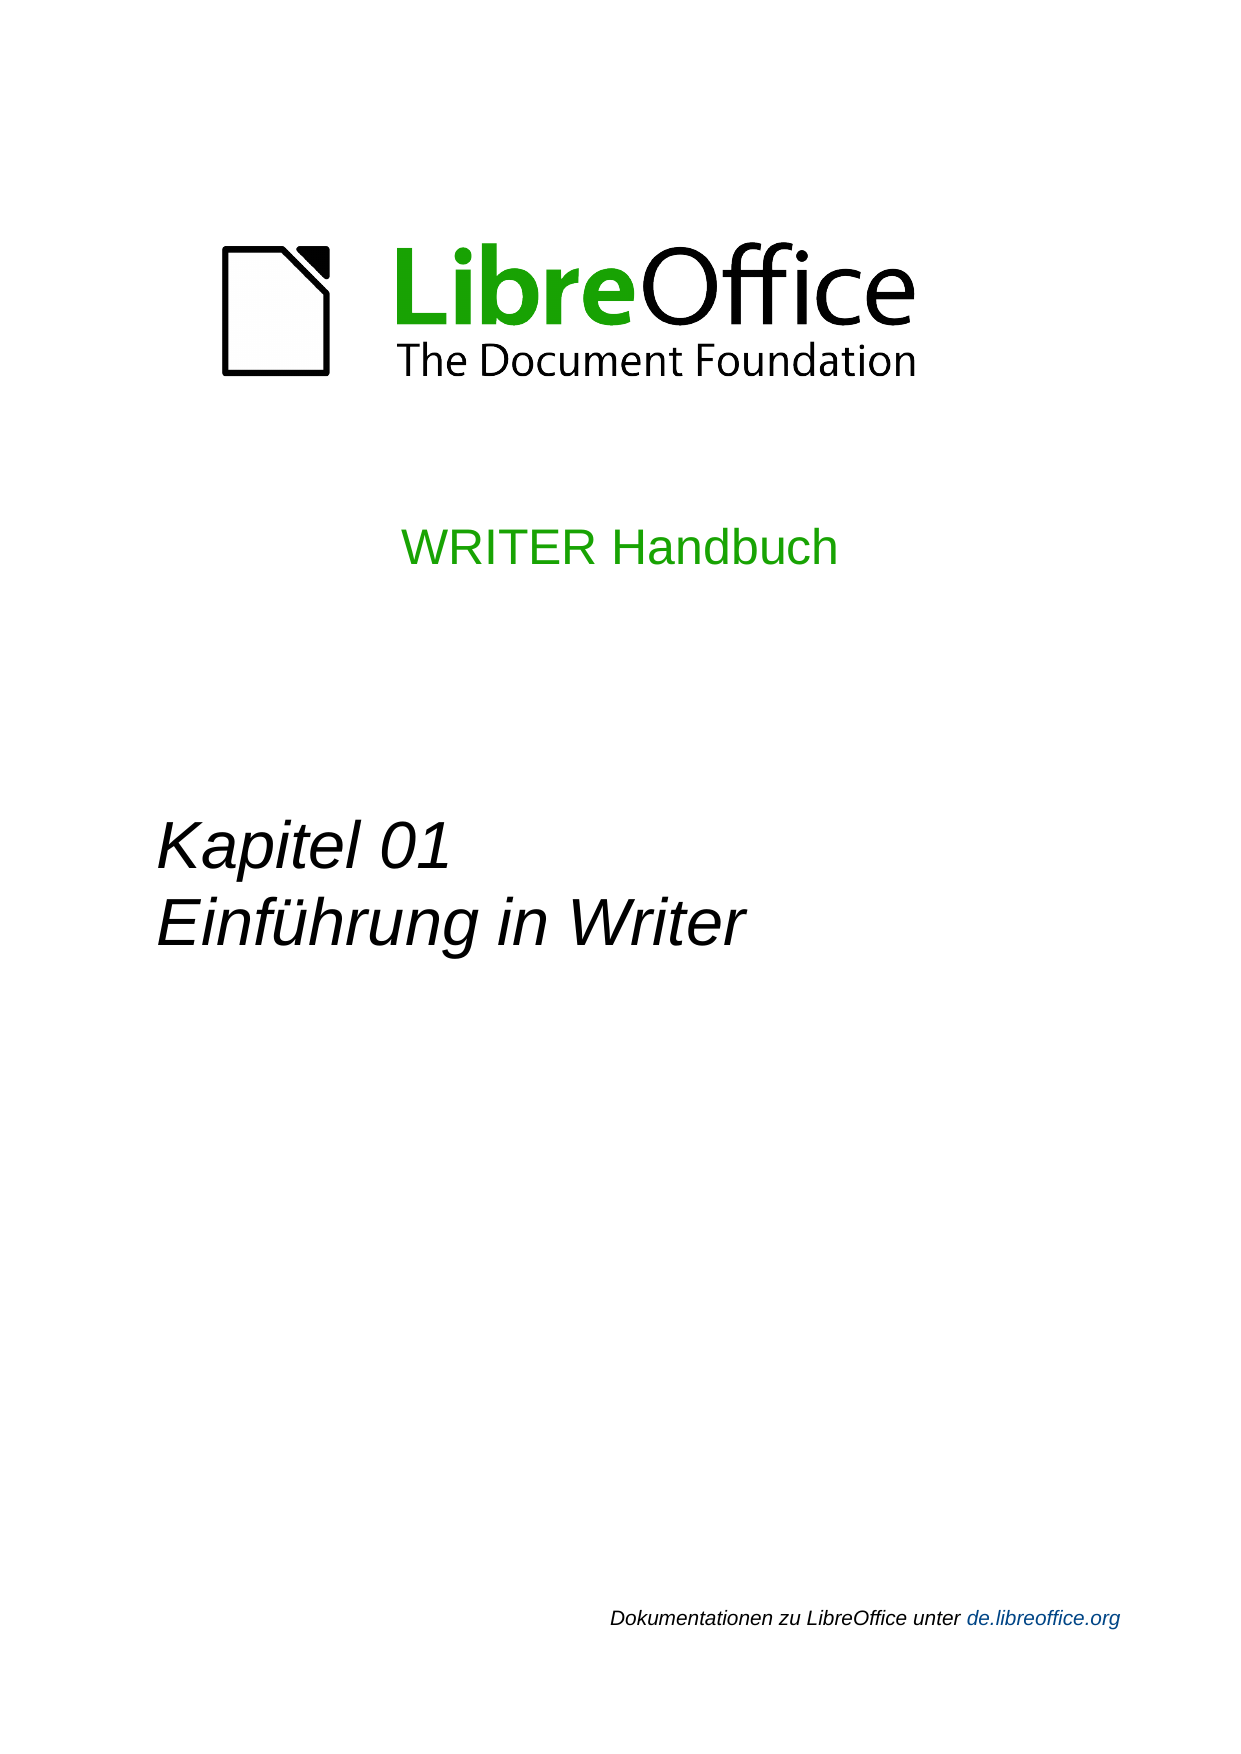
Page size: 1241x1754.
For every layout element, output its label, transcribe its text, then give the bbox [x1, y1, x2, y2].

text Kapitel 01 Einführung in Writer [157, 806, 1122, 960]
text WRITER Handbuch [118, 518, 1122, 575]
picture [180, 211, 966, 411]
